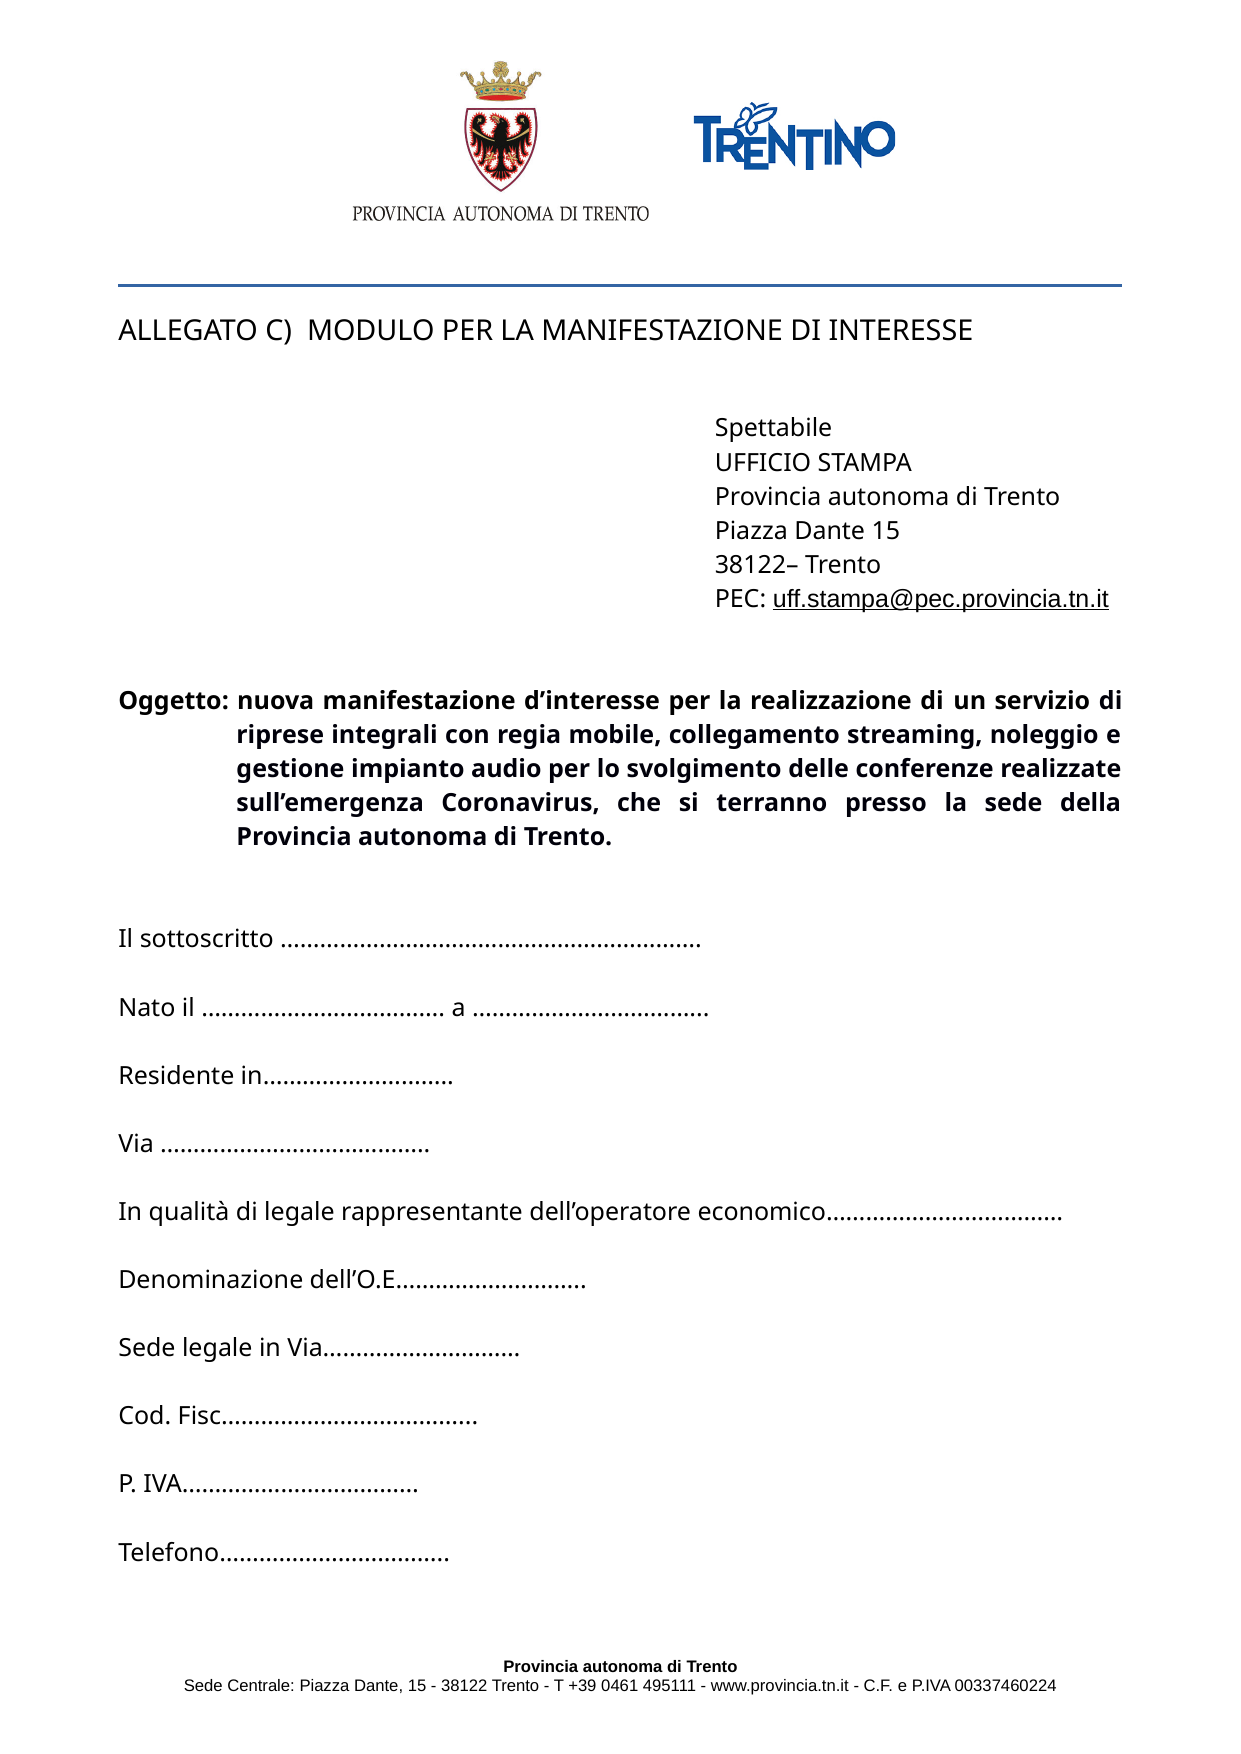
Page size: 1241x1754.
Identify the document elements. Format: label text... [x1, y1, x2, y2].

picture [693, 102, 896, 170]
text Residente in……………………….. [118, 1057, 1122, 1091]
text Nato il ………………………………. a ……………………………... [118, 989, 1122, 1023]
text Piazza Dante 15 [714, 512, 1122, 546]
text Denominazione dell’O.E……………………….. [118, 1262, 1122, 1296]
text Spettabile [714, 410, 1122, 444]
text ALLEGATO C) MODULO PER LA MANIFESTAZIONE DI INTERESSE [118, 310, 1122, 349]
text UFFICIO STAMPA [714, 444, 1122, 478]
text Provincia autonoma di Trento [714, 478, 1122, 512]
text Oggetto: nuova manifestazione d’interesse per la realizzazione di un servizio di riprese integrali con regia mobile, collegamento streaming, noleggio e gestione impianto audio per lo svolgimento delle conferenze realizzate sull’emergenza Coronavirus, che si terranno presso la sede della Provincia autonoma di Trento. [118, 683, 1122, 853]
text Cod. Fisc………………………………... [118, 1398, 1122, 1432]
text Sede legale in Via………………………… [118, 1330, 1122, 1364]
text 38122– Trento [714, 546, 1122, 580]
text PEC: uff.stampa@pec.provincia.tn.it [714, 580, 1122, 614]
text Telefono…………………………….. [118, 1534, 1122, 1568]
picture [352, 60, 649, 221]
text Il sottoscritto ………………………………………………………. [118, 921, 1122, 955]
text Via ………………………………….. [118, 1125, 1122, 1159]
text In qualità di legale rappresentante dell’operatore economico……………………………… [118, 1193, 1122, 1228]
text P. IVA……………………………… [118, 1466, 1122, 1500]
